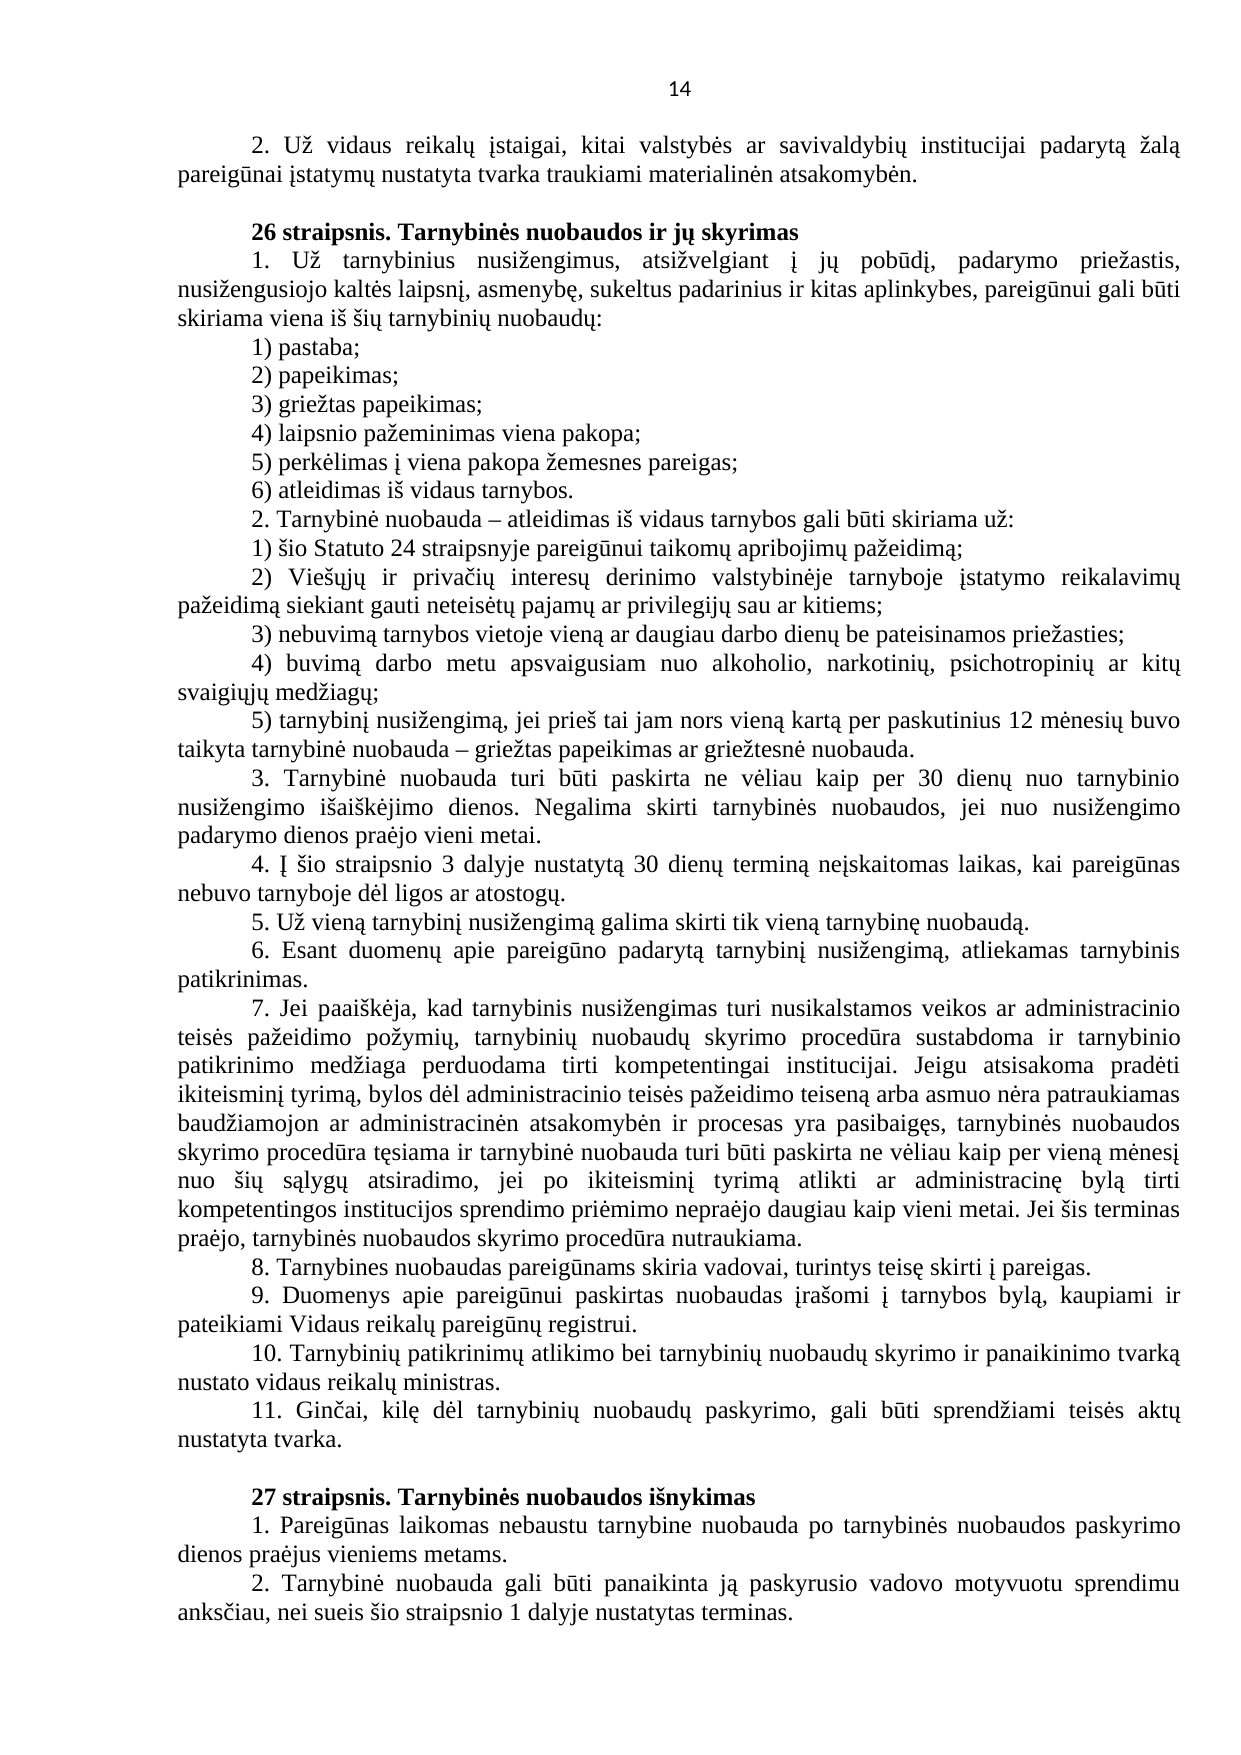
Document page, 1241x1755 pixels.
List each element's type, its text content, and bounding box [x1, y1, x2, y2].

text 7. Jei paaiškėja, kad tarnybinis nusižengimas turi nusikalstamos veikos ar administracinio teisės pažeidimo požymių, tarnybinių nuobaudų skyrimo procedūra sustabdoma ir tarnybinio patikrinimo medžiaga perduodama tirti kompetentingai institucijai. Jeigu atsisakoma pradėti ikiteisminį tyrimą, bylos dėl administracinio teisės pažeidimo teiseną arba asmuo nėra patraukiamas baudžiamojon ar administracinėn atsakomybėn ir procesas yra pasibaigęs, tarnybinės nuobaudos skyrimo procedūra tęsiama ir tarnybinė nuobauda turi būti paskirta ne vėliau kaip per vieną mėnesį nuo šių sąlygų atsiradimo, jei po ikiteisminį tyrimą atlikti ar administracinę bylą tirti kompetentingos institucijos sprendimo priėmimo nepraėjo daugiau kaip vieni metai. Jei šis terminas praėjo, tarnybinės nuobaudos skyrimo procedūra nutraukiama. [177, 993, 1181, 1252]
text 26 straipsnis. Tarnybinės nuobaudos ir jų skyrimas [177, 217, 1181, 246]
text 9. Duomenys apie pareigūnui paskirtas nuobaudas įrašomi į tarnybos bylą, kaupiami ir pateikiami Vidaus reikalų pareigūnų registrui. [177, 1281, 1181, 1338]
text 5) perkėlimas į viena pakopa žemesnes pareigas; [177, 447, 1181, 476]
text 6) atleidimas iš vidaus tarnybos. [177, 476, 1181, 504]
text 4) laipsnio pažeminimas viena pakopa; [177, 418, 1181, 447]
text 1. Už tarnybinius nusižengimus, atsižvelgiant į jų pobūdį, padarymo priežastis, nusižengusiojo kaltės laipsnį, asmenybę, sukeltus padarinius ir kitas aplinkybes, pareigūnui gali būti skiriama viena iš šių tarnybinių nuobaudų: [177, 246, 1181, 332]
text 1. Pareigūnas laikomas nebaustu tarnybine nuobauda po tarnybinės nuobaudos paskyrimo dienos praėjus vieniems metams. [177, 1511, 1181, 1568]
text 1) pastaba; [177, 332, 1181, 361]
text 5) tarnybinį nusižengimą, jei prieš tai jam nors vieną kartą per paskutinius 12 mėnesių buvo taikyta tarnybinė nuobauda – griežtas papeikimas ar griežtesnė nuobauda. [177, 706, 1181, 763]
text 8. Tarnybines nuobaudas pareigūnams skiria vadovai, turintys teisę skirti į pareigas. [177, 1252, 1181, 1281]
text 11. Ginčai, kilę dėl tarnybinių nuobaudų paskyrimo, gali būti sprendžiami teisės aktų nustatyta tvarka. [177, 1396, 1181, 1453]
text 2. Tarnybinė nuobauda gali būti panaikinta ją paskyrusio vadovo motyvuotu sprendimu anksčiau, nei sueis šio straipsnio 1 dalyje nustatytas terminas. [177, 1568, 1181, 1626]
text 2) Viešųjų ir privačių interesų derinimo valstybinėje tarnyboje įstatymo reikalavimų pažeidimą siekiant gauti neteisėtų pajamų ar privilegijų sau ar kitiems; [177, 562, 1181, 619]
text 2) papeikimas; [177, 361, 1181, 389]
text 6. Esant duomenų apie pareigūno padarytą tarnybinį nusižengimą, atliekamas tarnybinis patikrinimas. [177, 936, 1181, 993]
text 10. Tarnybinių patikrinimų atlikimo bei tarnybinių nuobaudų skyrimo ir panaikinimo tvarką nustato vidaus reikalų ministras. [177, 1338, 1181, 1396]
text 2. Tarnybinė nuobauda – atleidimas iš vidaus tarnybos gali būti skiriama už: [177, 504, 1181, 533]
text 3) nebuvimą tarnybos vietoje vieną ar daugiau darbo dienų be pateisinamos priežasties; [177, 619, 1181, 648]
text 27 straipsnis. Tarnybinės nuobaudos išnykimas [177, 1482, 1181, 1511]
text 5. Už vieną tarnybinį nusižengimą galima skirti tik vieną tarnybinę nuobaudą. [177, 907, 1181, 936]
text 4) buvimą darbo metu apsvaigusiam nuo alkoholio, narkotinių, psichotropinių ar kitų svaigiųjų medžiagų; [177, 648, 1181, 706]
text 3. Tarnybinė nuobauda turi būti paskirta ne vėliau kaip per 30 dienų nuo tarnybinio nusižengimo išaiškėjimo dienos. Negalima skirti tarnybinės nuobaudos, jei nuo nusižengimo padarymo dienos praėjo vieni metai. [177, 763, 1181, 849]
text 4. Į šio straipsnio 3 dalyje nustatytą 30 dienų terminą neįskaitomas laikas, kai pareigūnas nebuvo tarnyboje dėl ligos ar atostogų. [177, 849, 1181, 907]
text 3) griežtas papeikimas; [177, 389, 1181, 418]
text 1) šio Statuto 24 straipsnyje pareigūnui taikomų apribojimų pažeidimą; [177, 533, 1181, 562]
text 2. Už vidaus reikalų įstaigai, kitai valstybės ar savivaldybių institucijai padarytą žalą pareigūnai įstatymų nustatyta tvarka traukiami materialinėn atsakomybėn. [177, 131, 1181, 188]
